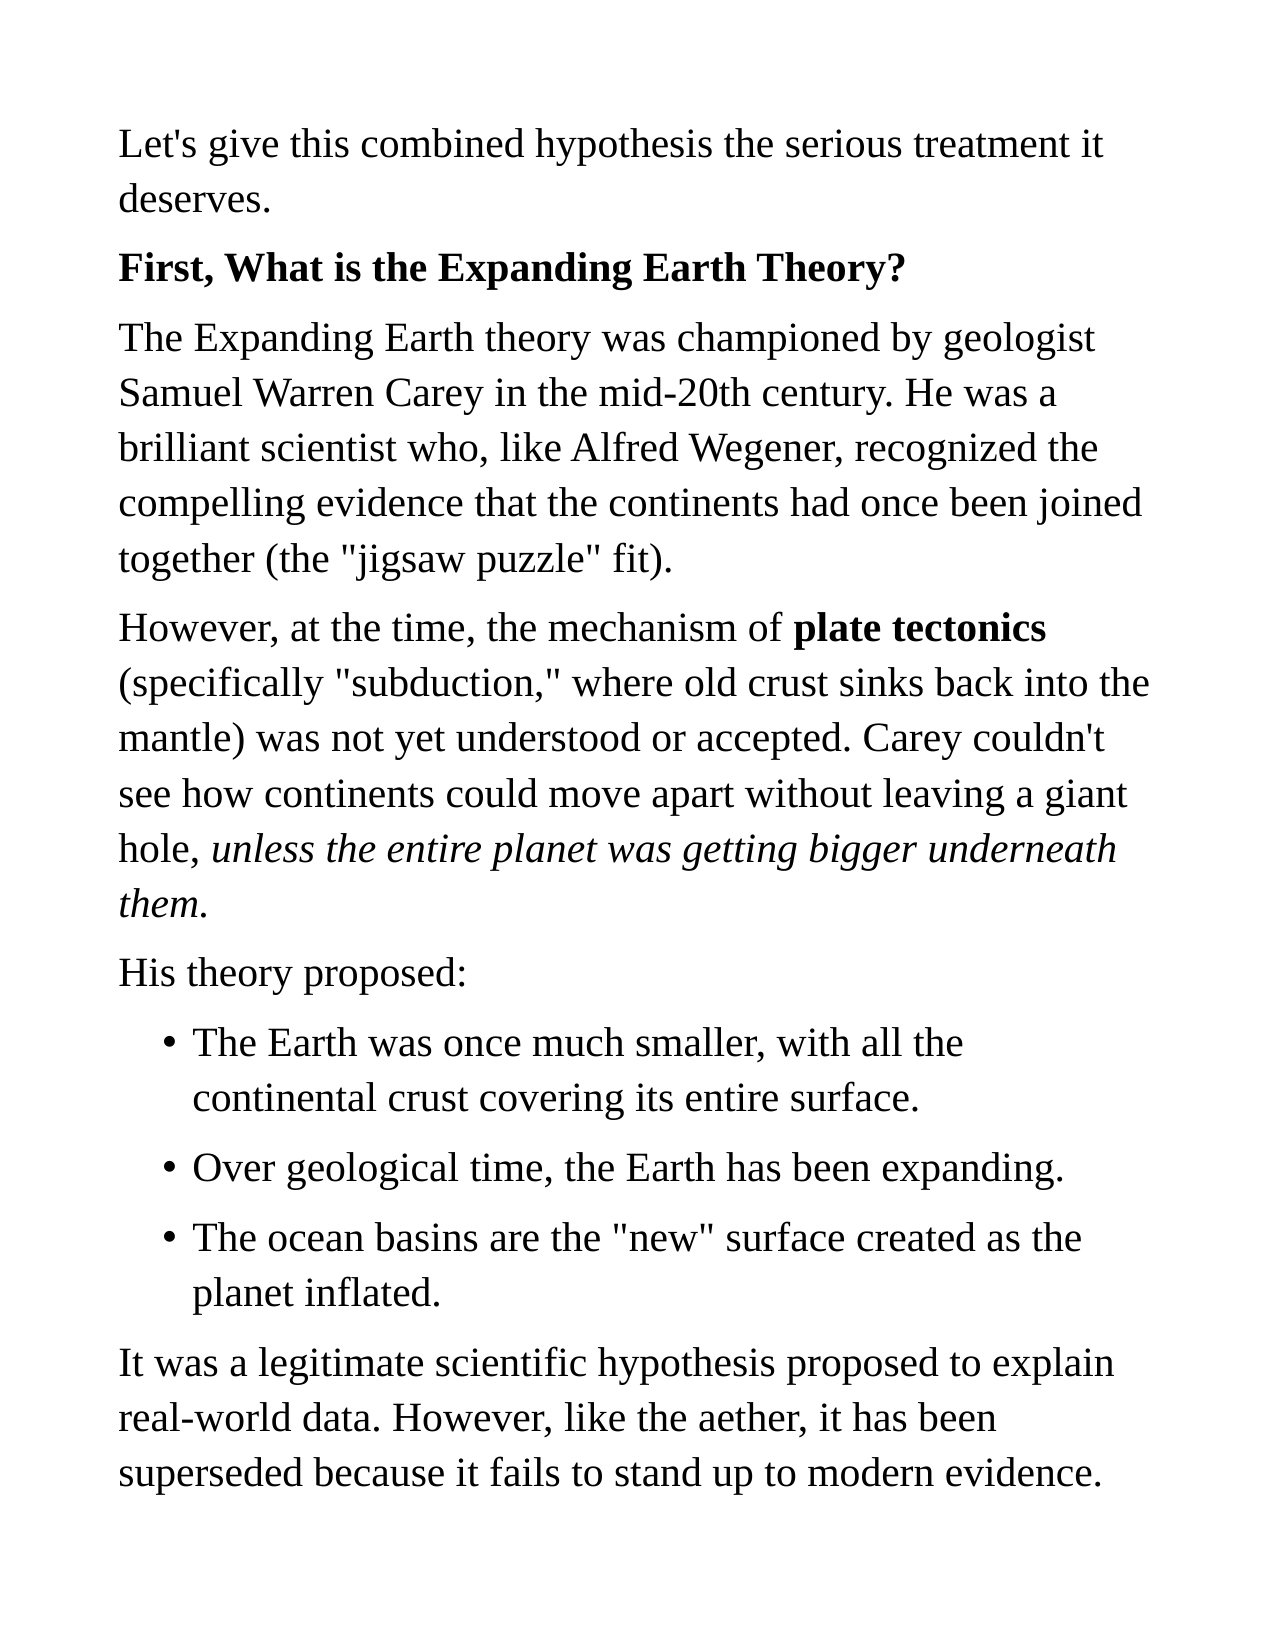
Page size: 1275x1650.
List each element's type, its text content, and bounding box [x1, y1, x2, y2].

text The Expanding Earth theory was championed by geologist Samuel Warren Carey in the mid-20th century. He was a brilliant scientist who, like Alfred Wegener, recognized the compelling evidence that the continents had once been joined together (the "jigsaw puzzle" fit). [118, 313, 1157, 581]
text His theory proposed: [118, 948, 1157, 996]
text It was a legitimate scientific hypothesis proposed to explain real-world data. However, like the aether, it has been superseded because it fails to stand up to modern evidence. [118, 1337, 1157, 1495]
text Let's give this combined hypothesis the serious treatment it deserves. [118, 118, 1157, 221]
list The Earth was once much smaller, with all the continental crust covering its entire surface. [162, 1018, 1157, 1121]
list Over geological time, the Earth has been expanding. [162, 1142, 1157, 1191]
text However, at the time, the mechanism of plate tectonics (specifically "subduction," where old crust sinks back into the mantle) was not yet understood or accepted. Carey couldn't see how continents could move apart without leaving a giant hole, unless the entire planet was getting bigger underneath them. [118, 603, 1157, 926]
list The ocean basins are the "new" surface created as the planet inflated. [162, 1212, 1157, 1315]
subtitle First, What is the Expanding Earth Theory? [118, 243, 1157, 291]
